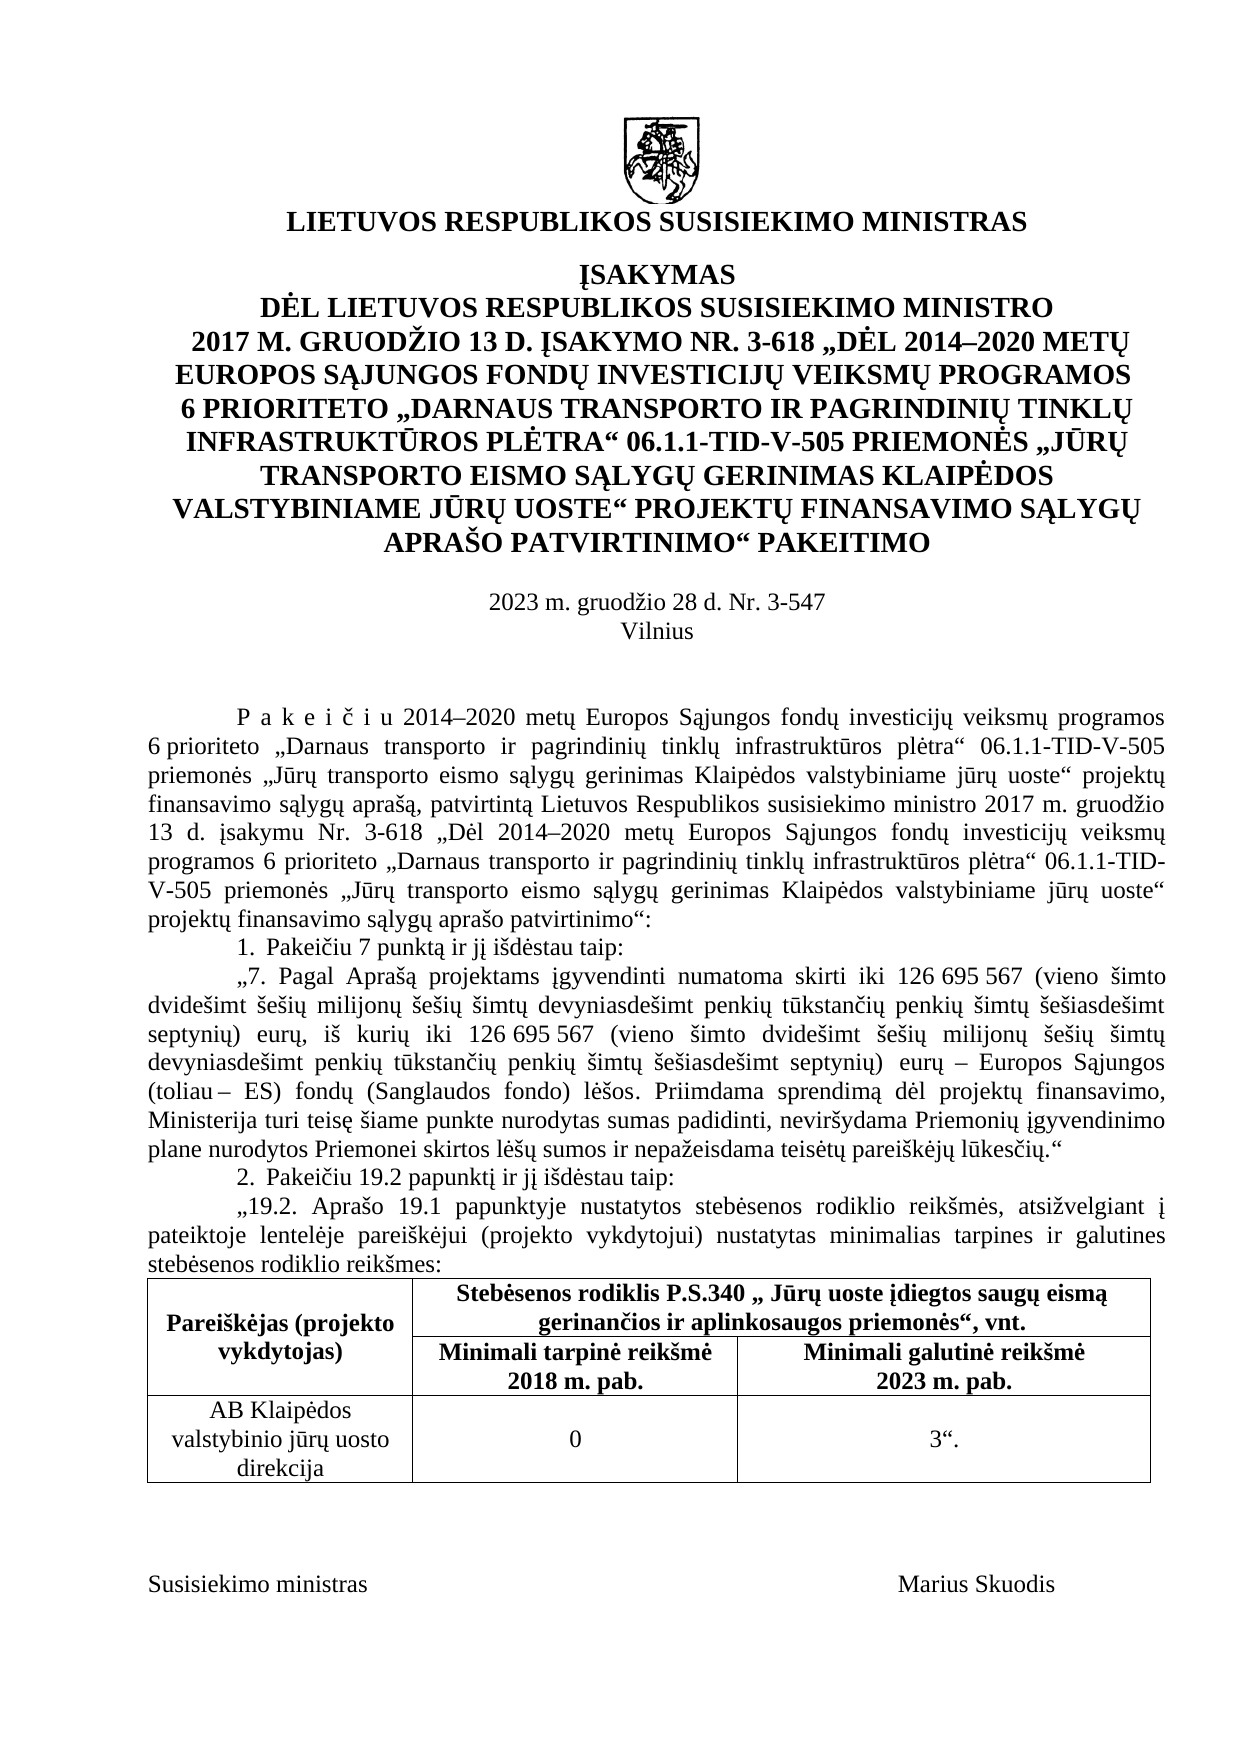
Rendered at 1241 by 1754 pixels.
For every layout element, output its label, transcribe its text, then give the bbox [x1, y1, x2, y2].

table_cell Minimali galutinė reikšmė 2023 m. pab. [738, 1337, 1150, 1394]
table_cell AB Klaipėdos valstybinio jūrų uosto direkcija [148, 1396, 412, 1482]
text P a k e i č i u 2014–2020 metų Europos Sąjungos fondų investicijų veiksmų programos 6 prioriteto „Darnaus transporto ir pagrindinių tinklų infrastruktūros plėtra“ 06.1.1-TID-V-505 priemonės „Jūrų transporto eismo sąlygų gerinimas Klaipėdos valstybiniame jūrų uoste“ projektų finansavimo sąlygų aprašą, patvirtintą Lietuvos Respublikos susisiekimo ministro 2017 m. gruodžio 13 d. įsakymu Nr. 3-618 „Dėl 2014–2020 metų Europos Sąjungos fondų investicijų veiksmų programos 6 prioriteto „Darnaus transporto ir pagrindinių tinklų infrastruktūros plėtra“ 06.1.1-TID-V-505 priemonės „Jūrų transporto eismo sąlygų gerinimas Klaipėdos valstybiniame jūrų uoste“ projektų finansavimo sąlygų aprašo patvirtinimo“: [148, 702, 1166, 932]
table_header Stebėsenos rodiklis P.S.340 „ Jūrų uoste įdiegtos saugų eismą gerinančios ir aplinkosaugos priemonės“, vnt. [413, 1279, 1150, 1336]
text Susisiekimo ministras Marius Skuodis [148, 1569, 1166, 1598]
text 1. Pakeičiu 7 punktą ir jį išdėstau taip: [236, 932, 1166, 961]
text Vilnius [148, 616, 1166, 645]
table_cell Minimali tarpinė reikšmė 2018 m. pab. [413, 1337, 737, 1394]
text „19.2. Aprašo 19.1 papunktyje nustatytos stebėsenos rodiklio reikšmės, atsižvelgiant į pateiktoje lentelėje pareiškėjui (projekto vykdytojui) nustatytas minimalias tarpines ir galutines stebėsenos rodiklio reikšmes: [148, 1191, 1166, 1277]
text ĮSAKYMAS [148, 257, 1166, 290]
text 2023 m. gruodžio 28 d. Nr. 3-547 [148, 587, 1166, 616]
text „7. Pagal Aprašą projektams įgyvendinti numatoma skirti iki 126 695 567 (vieno šimto dvidešimt šešių milijonų šešių šimtų devyniasdešimt penkių tūkstančių penkių šimtų šešiasdešimt septynių) eurų, iš kurių iki 126 695 567 (vieno šimto dvidešimt šešių milijonų šešių šimtų devyniasdešimt penkių tūkstančių penkių šimtų šešiasdešimt septynių) eurų – Europos Sąjungos (toliau – ES) fondų (Sanglaudos fondo) lėšos. Priimdama sprendimą dėl projektų finansavimo, Ministerija turi teisę šiame punkte nurodytas sumas padidinti, neviršydama Priemonių įgyvendinimo plane nurodytos Priemonei skirtos lėšų sumos ir nepažeisdama teisėtų pareiškėjų lūkesčių.“ [148, 961, 1166, 1162]
text LIETUVOS RESPUBLIKOS SUSISIEKIMO MINISTRAS [148, 204, 1166, 238]
text 2. Pakeičiu 19.2 papunktį ir jį išdėstau taip: [236, 1162, 1166, 1191]
table_cell 0 [413, 1396, 737, 1482]
table_header Pareiškėjas (projekto vykdytojas) [148, 1279, 412, 1394]
text DĖL LIETUVOS RESPUBLIKOS SUSISIEKIMO MINISTRO 2017 M. GRUODŽIO 13 D. ĮSAKYMO NR. 3-618 „DĖL 2014–2020 METŲ EUROPOS SĄJUNGOS FONDŲ INVESTICIJŲ VEIKSMŲ PROGRAMOS 6 PRIORITETO „DARNAUS TRANSPORTO IR PAGRINDINIŲ TINKLŲ INFRASTRUKTŪROS PLĖTRA“ 06.1.1-TID-V-505 PRIEMONĖS „JŪRŲ TRANSPORTO EISMO SĄLYGŲ GERINIMAS KLAIPĖDOS VALSTYBINIAME JŪRŲ UOSTE“ PROJEKTŲ FINANSAVIMO SĄLYGŲ APRAŠO PATVIRTINIMO“ PAKEITIMO [148, 290, 1166, 559]
table_cell 3“. [738, 1396, 1150, 1482]
